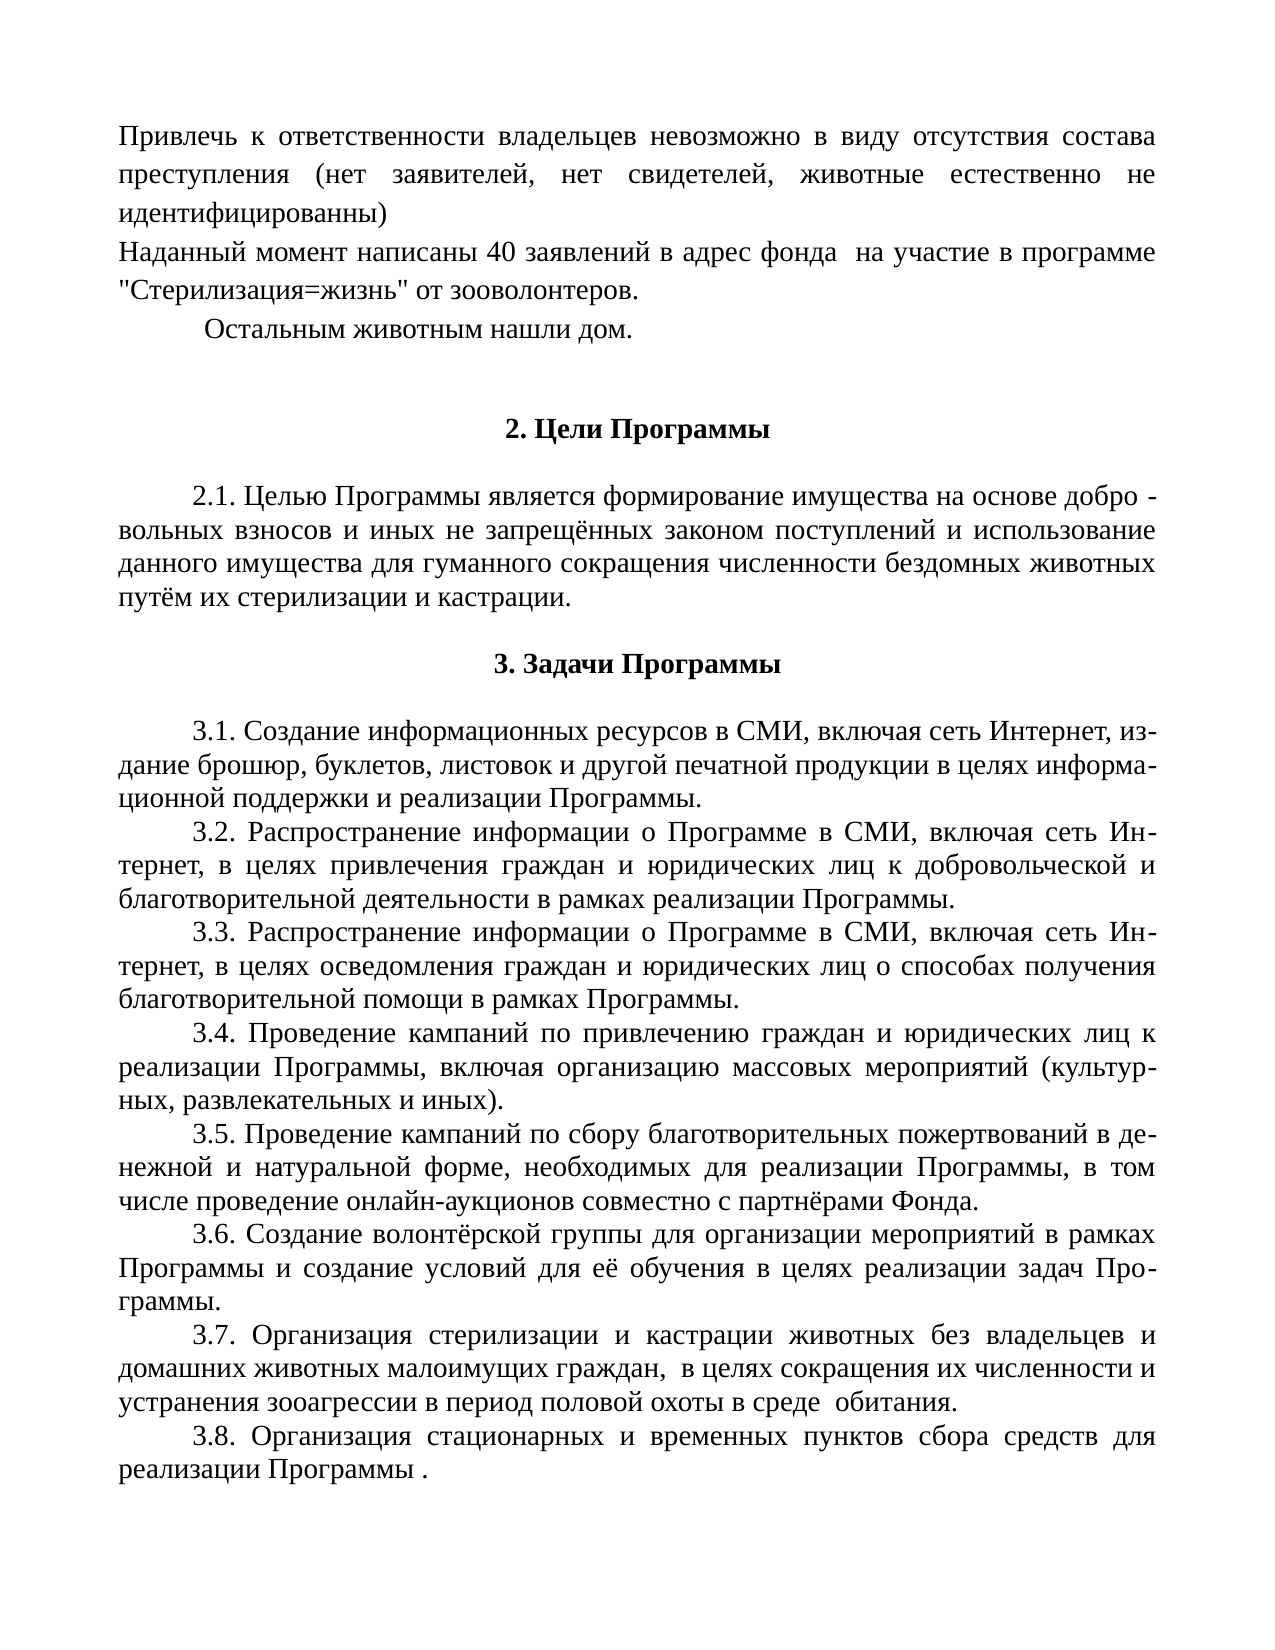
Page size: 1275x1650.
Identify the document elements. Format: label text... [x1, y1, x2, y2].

text 3.5. Проведение кампаний по сбору благотворительных пожертвований в де­нежной и натуральной форме, необходимых для реализации Программы, в том числе проведение онлайн-аукционов совместно с партнёрами Фонда. [118, 1116, 1157, 1216]
text 3.4. Проведение кампаний по привлечению граждан и юридических лиц к реализации Программы, включая организацию массовых мероприятий (культур­ных, развлекательных и иных). [118, 1015, 1157, 1116]
text 2. Цели Программы [118, 411, 1157, 445]
text Привлечь к ответственности владельцев невозможно в виду отсутствия состава преступления (нет заявителей, нет свидетелей, животные естественно не идентифицированны) [118, 118, 1157, 229]
text 3. Задачи Программы [118, 646, 1157, 680]
text 3.8. Организация стационарных и временных пунктов сбора средств для реализации Программы . [118, 1418, 1157, 1485]
text 3.2. Распространение информации о Программе в СМИ, включая сеть Ин­тернет, в целях привлечения граждан и юридических лиц к добровольческой и благотворительной деятельности в рамках реализации Программы. [118, 814, 1157, 914]
text Наданный момент написаны 40 заявлений в адрес фонда на участие в программе "Стерилизация=жизнь" от зооволонтеров. [118, 234, 1157, 306]
text 3.1. Создание информационных ресурсов в СМИ, включая сеть Интернет, из­дание брошюр, буклетов, листовок и другой печатной продукции в целях информа­ционной поддержки и реализации Программы. [118, 713, 1157, 814]
text 2.1. Целью Программы является формирование имущества на основе добро ­вольных взносов и иных не запрещённых законом поступлений и использование данного имущества для гуманного сокращения численности бездомных животных путём их стерилизации и кастрации. [118, 478, 1157, 613]
text 3.7. Организация стерилизации и кастрации животных без владельцев и домашних животных малоимущих граждан, в целях сокращения их численности и устранения зооагрессии в период половой охоты в среде обитания. [118, 1317, 1157, 1418]
text 3.6. Создание волонтёрской группы для организации мероприятий в рамках Программы и создание условий для её обучения в целях реализации задач Про­граммы. [118, 1216, 1157, 1317]
text 3.3. Распространение информации о Программе в СМИ, включая сеть Ин­тернет, в целях осведомления граждан и юридических лиц о способах получения благотворительной помощи в рамках Программы. [118, 914, 1157, 1015]
text Остальным животным нашли дом. [130, 311, 1146, 344]
